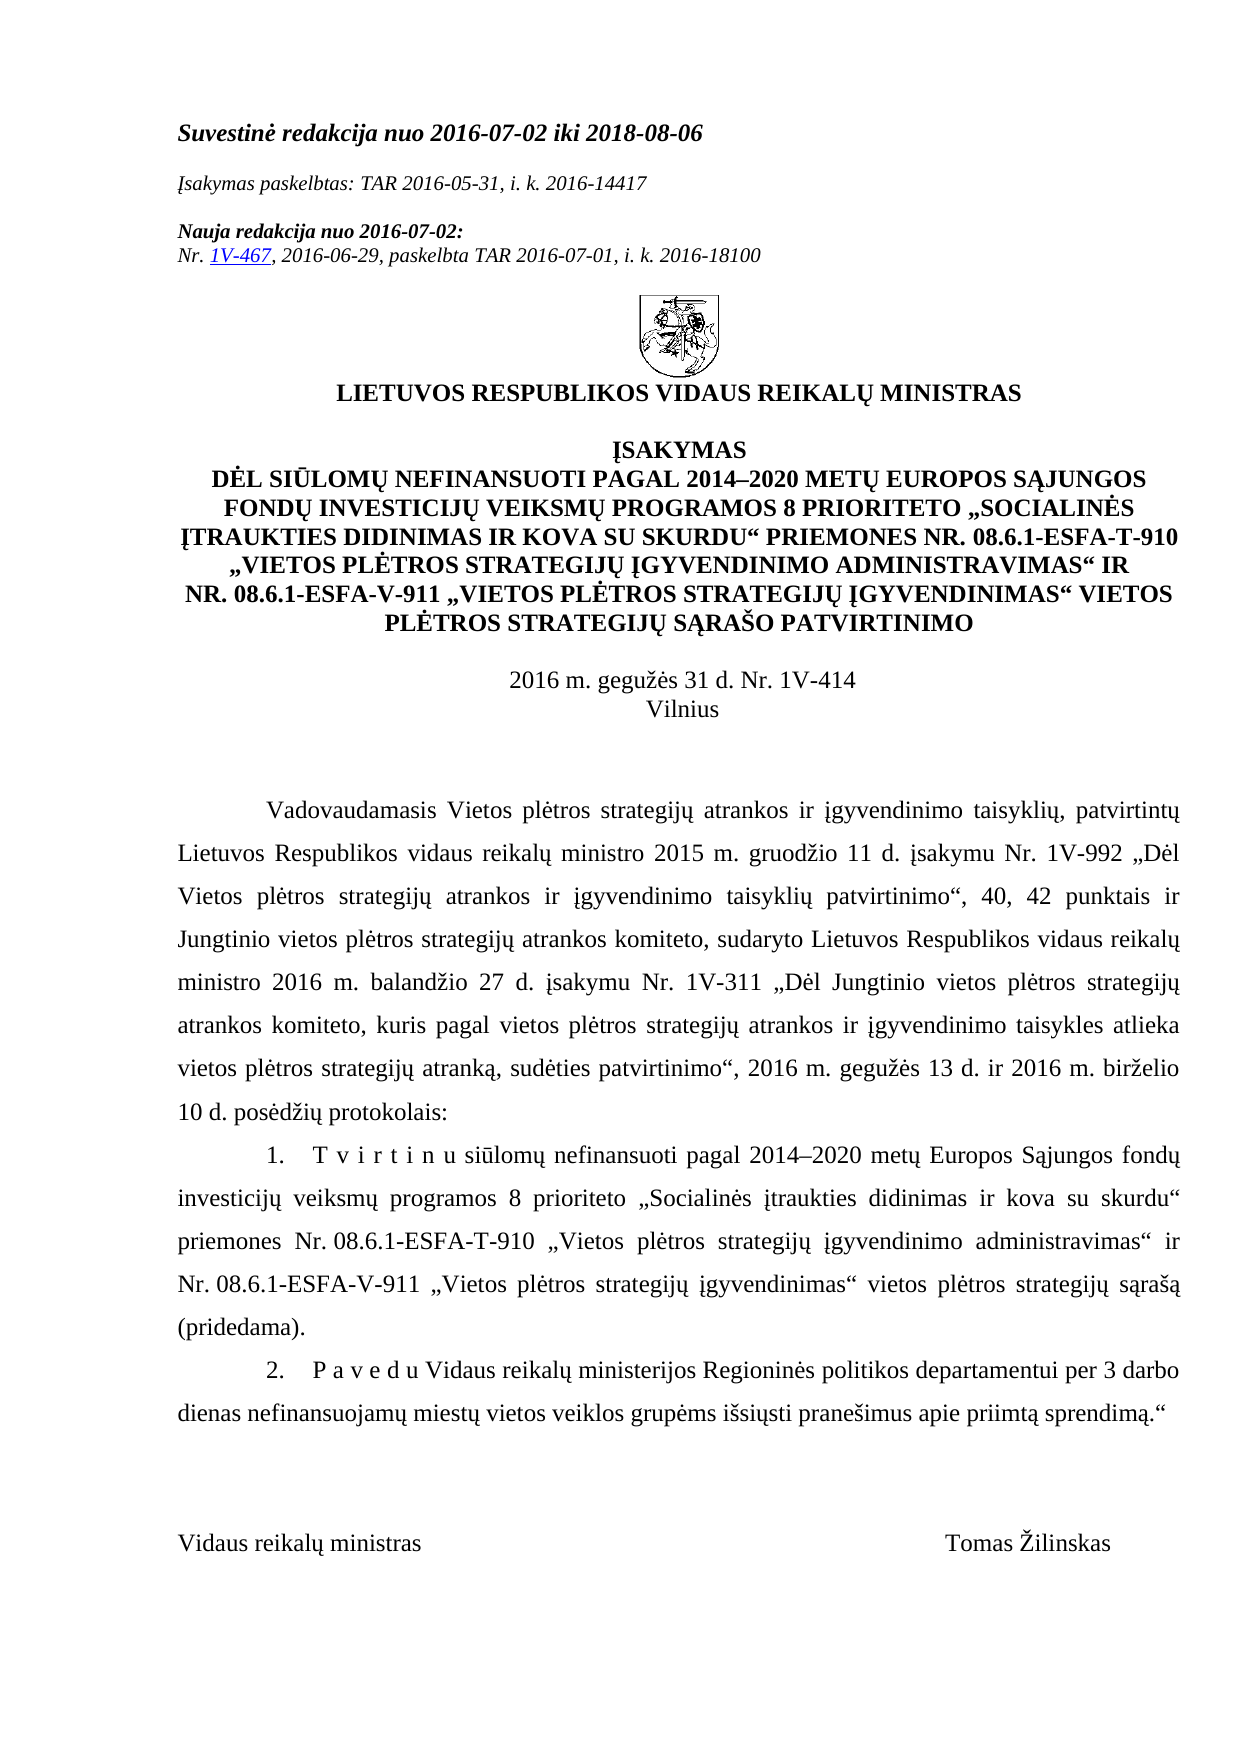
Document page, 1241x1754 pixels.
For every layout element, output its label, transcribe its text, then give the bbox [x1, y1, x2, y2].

text 1. T v i r t i n u siūlomų nefinansuoti pagal 2014–2020 metų Europos Sąjungos fondų investicijų veiksmų programos 8 prioriteto „Socialinės įtraukties didinimas ir kova su skurdu“ priemones Nr. 08.6.1-ESFA-T-910 „Vietos plėtros strategijų įgyvendinimo administravimas“ ir Nr. 08.6.1-ESFA-V-911 „Vietos plėtros strategijų įgyvendinimas“ vietos plėtros strategijų sąrašą (pridedama). [177, 1140, 1181, 1341]
text DĖL SIŪLOMŲ NEFINANSUOTI PAGAL 2014–2020 METŲ EUROPOS SĄJUNGOS FONDŲ INVESTICIJŲ VEIKSMŲ PROGRAMOS 8 PRIORITETO „SOCIALINĖS ĮTRAUKTIES DIDINIMAS IR KOVA SU SKURDU“ PRIEMONES NR. 08.6.1-ESFA-T-910 „VIETOS PLĖTROS STRATEGIJŲ ĮGYVENDINIMO ADMINISTRAVIMAS“ IR NR. 08.6.1-ESFA-V-911 „VIETOS PLĖTROS STRATEGIJŲ ĮGYVENDINIMAS“ VIETOS PLĖTROS STRATEGIJŲ SĄRAŠO PATVIRTINIMO [177, 464, 1181, 637]
text 2016 m. gegužės 31 d. Nr. 1V-414 [177, 665, 1181, 694]
text Vidaus reikalų ministras Tomas Žilinskas [177, 1528, 1181, 1557]
text Nr. 1V-467, 2016-06-29, paskelbta TAR 2016-07-01, i. k. 2016-18100 [177, 243, 1181, 267]
text Vadovaudamasis Vietos plėtros strategijų atrankos ir įgyvendinimo taisyklių, patvirtintų Lietuvos Respublikos vidaus reikalų ministro 2015 m. gruodžio 11 d. įsakymu Nr. 1V-992 „Dėl Vietos plėtros strategijų atrankos ir įgyvendinimo taisyklių patvirtinimo“, 40, 42 punktais ir Jungtinio vietos plėtros strategijų atrankos komiteto, sudaryto Lietuvos Respublikos vidaus reikalų ministro 2016 m. balandžio 27 d. įsakymu Nr. 1V-311 „Dėl Jungtinio vietos plėtros strategijų atrankos komiteto, kuris pagal vietos plėtros strategijų atrankos ir įgyvendinimo taisykles atlieka vietos plėtros strategijų atranką, sudėties patvirtinimo“, 2016 m. gegužės 13 d. ir 2016 m. birželio 10 d. posėdžių protokolais: [177, 795, 1181, 1125]
text 2. P a v e d u Vidaus reikalų ministerijos Regioninės politikos departamentui per 3 darbo dienas nefinansuojamų miestų vietos veiklos grupėms išsiųsti pranešimus apie priimtą sprendimą.“ [177, 1355, 1181, 1427]
text Suvestinė redakcija nuo 2016-07-02 iki 2018-08-06 [177, 118, 1181, 147]
text Nauja redakcija nuo 2016-07-02: [177, 219, 1181, 243]
text Įsakymas paskelbtas: TAR 2016-05-31, i. k. 2016-14417 [177, 171, 1181, 195]
text ĮSAKYMAS [177, 435, 1181, 464]
text Vilnius [177, 694, 1181, 723]
text LIETUVOS RESPUBLIKOS VIDAUS REIKALŲ MINISTRAS [177, 378, 1181, 407]
